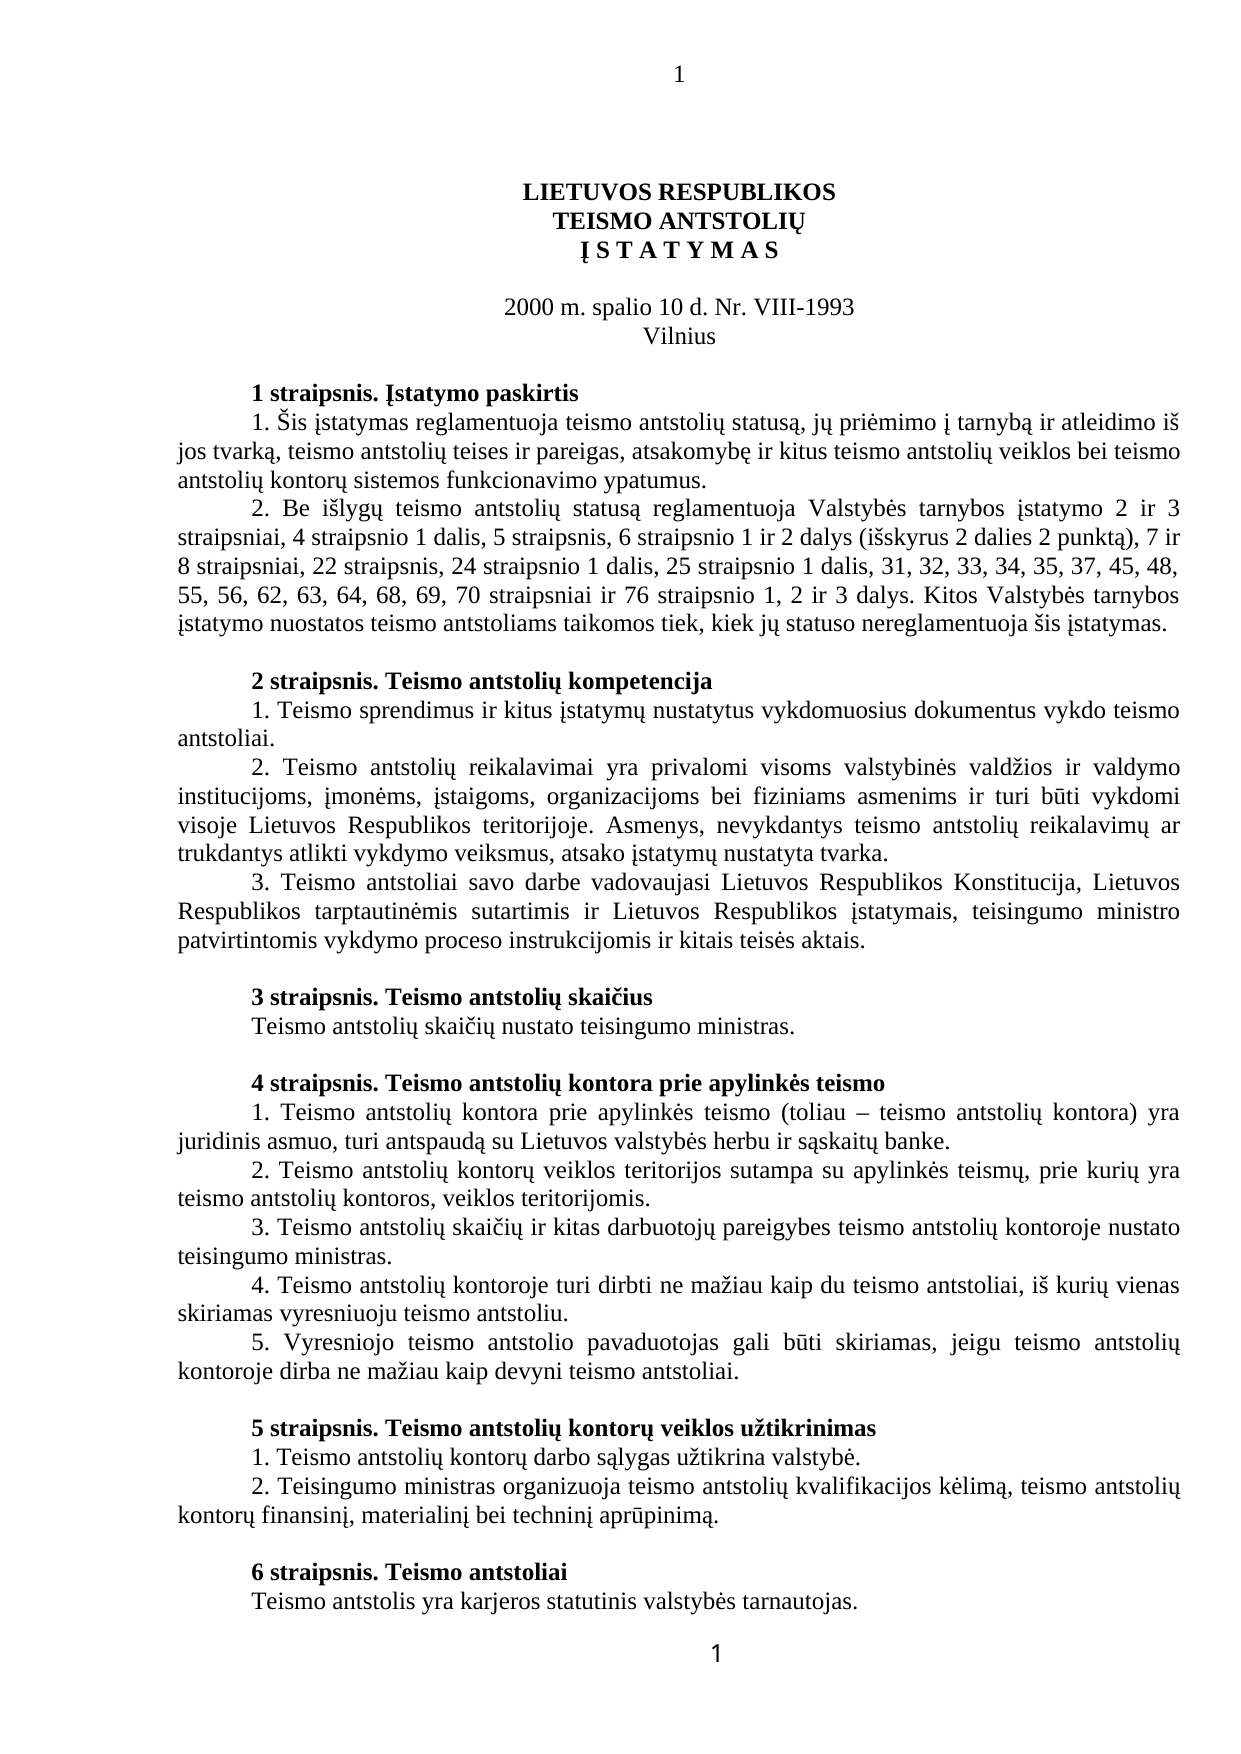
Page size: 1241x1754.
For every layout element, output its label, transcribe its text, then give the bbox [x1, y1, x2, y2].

text 3. Teismo antstolių skaičių ir kitas darbuotojų pareigybes teismo antstolių kontoroje nustato teisingumo ministras. [177, 1212, 1181, 1270]
text 2000 m. spalio 10 d. Nr. VIII-1993 [177, 292, 1181, 321]
text 5. Vyresniojo teismo antstolio pavaduotojas gali būti skiriamas, jeigu teismo antstolių kontoroje dirba ne mažiau kaip devyni teismo antstoliai. [177, 1327, 1181, 1385]
text 2. Teismo antstolių kontorų veiklos teritorijos sutampa su apylinkės teismų, prie kurių yra teismo antstolių kontoros, veiklos teritorijomis. [177, 1155, 1181, 1212]
text Vilnius [177, 321, 1181, 350]
text 2. Be išlygų teismo antstolių statusą reglamentuoja Valstybės tarnybos įstatymo 2 ir 3 straipsniai, 4 straipsnio 1 dalis, 5 straipsnis, 6 straipsnio 1 ir 2 dalys (išskyrus 2 dalies 2 punktą), 7 ir 8 straipsniai, 22 straipsnis, 24 straipsnio 1 dalis, 25 straipsnio 1 dalis, 31, 32, 33, 34, 35, 37, 45, 48, 55, 56, 62, 63, 64, 68, 69, 70 straipsniai ir 76 straipsnio 1, 2 ir 3 dalys. Kitos Valstybės tarnybos įstatymo nuostatos teismo antstoliams taikomos tiek, kiek jų statuso nereglamentuoja šis įstatymas. [177, 493, 1181, 637]
text 1 straipsnis. Įstatymo paskirtis [177, 378, 1181, 407]
text Į S T A T Y M A S [177, 235, 1181, 263]
text 1. Šis įstatymas reglamentuoja teismo antstolių statusą, jų priėmimo į tarnybą ir atleidimo iš jos tvarką, teismo antstolių teises ir pareigas, atsakomybę ir kitus teismo antstolių veiklos bei teismo antstolių kontorų sistemos funkcionavimo ypatumus. [177, 407, 1181, 493]
text 2. Teismo antstolių reikalavimai yra privalomi visoms valstybinės valdžios ir valdymo institucijoms, įmonėms, įstaigoms, organizacijoms bei fiziniams asmenims ir turi būti vykdomi visoje Lietuvos Respublikos teritorijoje. Asmenys, nevykdantys teismo antstolių reikalavimų ar trukdantys atlikti vykdymo veiksmus, atsako įstatymų nustatyta tvarka. [177, 752, 1181, 867]
text 4 straipsnis. Teismo antstolių kontora prie apylinkės teismo [177, 1068, 1181, 1097]
text Teismo antstolis yra karjeros statutinis valstybės tarnautojas. [177, 1586, 1181, 1615]
text 3. Teismo antstoliai savo darbe vadovaujasi Lietuvos Respublikos Konstitucija, Lietuvos Respublikos tarptautinėmis sutartimis ir Lietuvos Respublikos įstatymais, teisingumo ministro patvirtintomis vykdymo proceso instrukcijomis ir kitais teisės aktais. [177, 867, 1181, 953]
text 2 straipsnis. Teismo antstolių kompetencija [177, 666, 1181, 695]
text 5 straipsnis. Teismo antstolių kontorų veiklos užtikrinimas [177, 1413, 1181, 1442]
text 1. Teismo antstolių kontorų darbo sąlygas užtikrina valstybė. [177, 1442, 1181, 1471]
text 1. Teismo antstolių kontora prie apylinkės teismo (toliau – teismo antstolių kontora) yra juridinis asmuo, turi antspaudą su Lietuvos valstybės herbu ir sąskaitų banke. [177, 1097, 1181, 1155]
text 6 straipsnis. Teismo antstoliai [177, 1557, 1181, 1586]
text 1. Teismo sprendimus ir kitus įstatymų nustatytus vykdomuosius dokumentus vykdo teismo antstoliai. [177, 695, 1181, 752]
text LIETUVOS RESPUBLIKOS [177, 177, 1181, 206]
text Teismo antstolių skaičių nustato teisingumo ministras. [177, 1011, 1181, 1040]
text 2. Teisingumo ministras organizuoja teismo antstolių kvalifikacijos kėlimą, teismo antstolių kontorų finansinį, materialinį bei techninį aprūpinimą. [177, 1471, 1181, 1528]
text 4. Teismo antstolių kontoroje turi dirbti ne mažiau kaip du teismo antstoliai, iš kurių vienas skiriamas vyresniuoju teismo antstoliu. [177, 1270, 1181, 1327]
text TEISMO ANTSTOLIŲ [177, 206, 1181, 235]
text 3 straipsnis. Teismo antstolių skaičius [177, 982, 1181, 1011]
